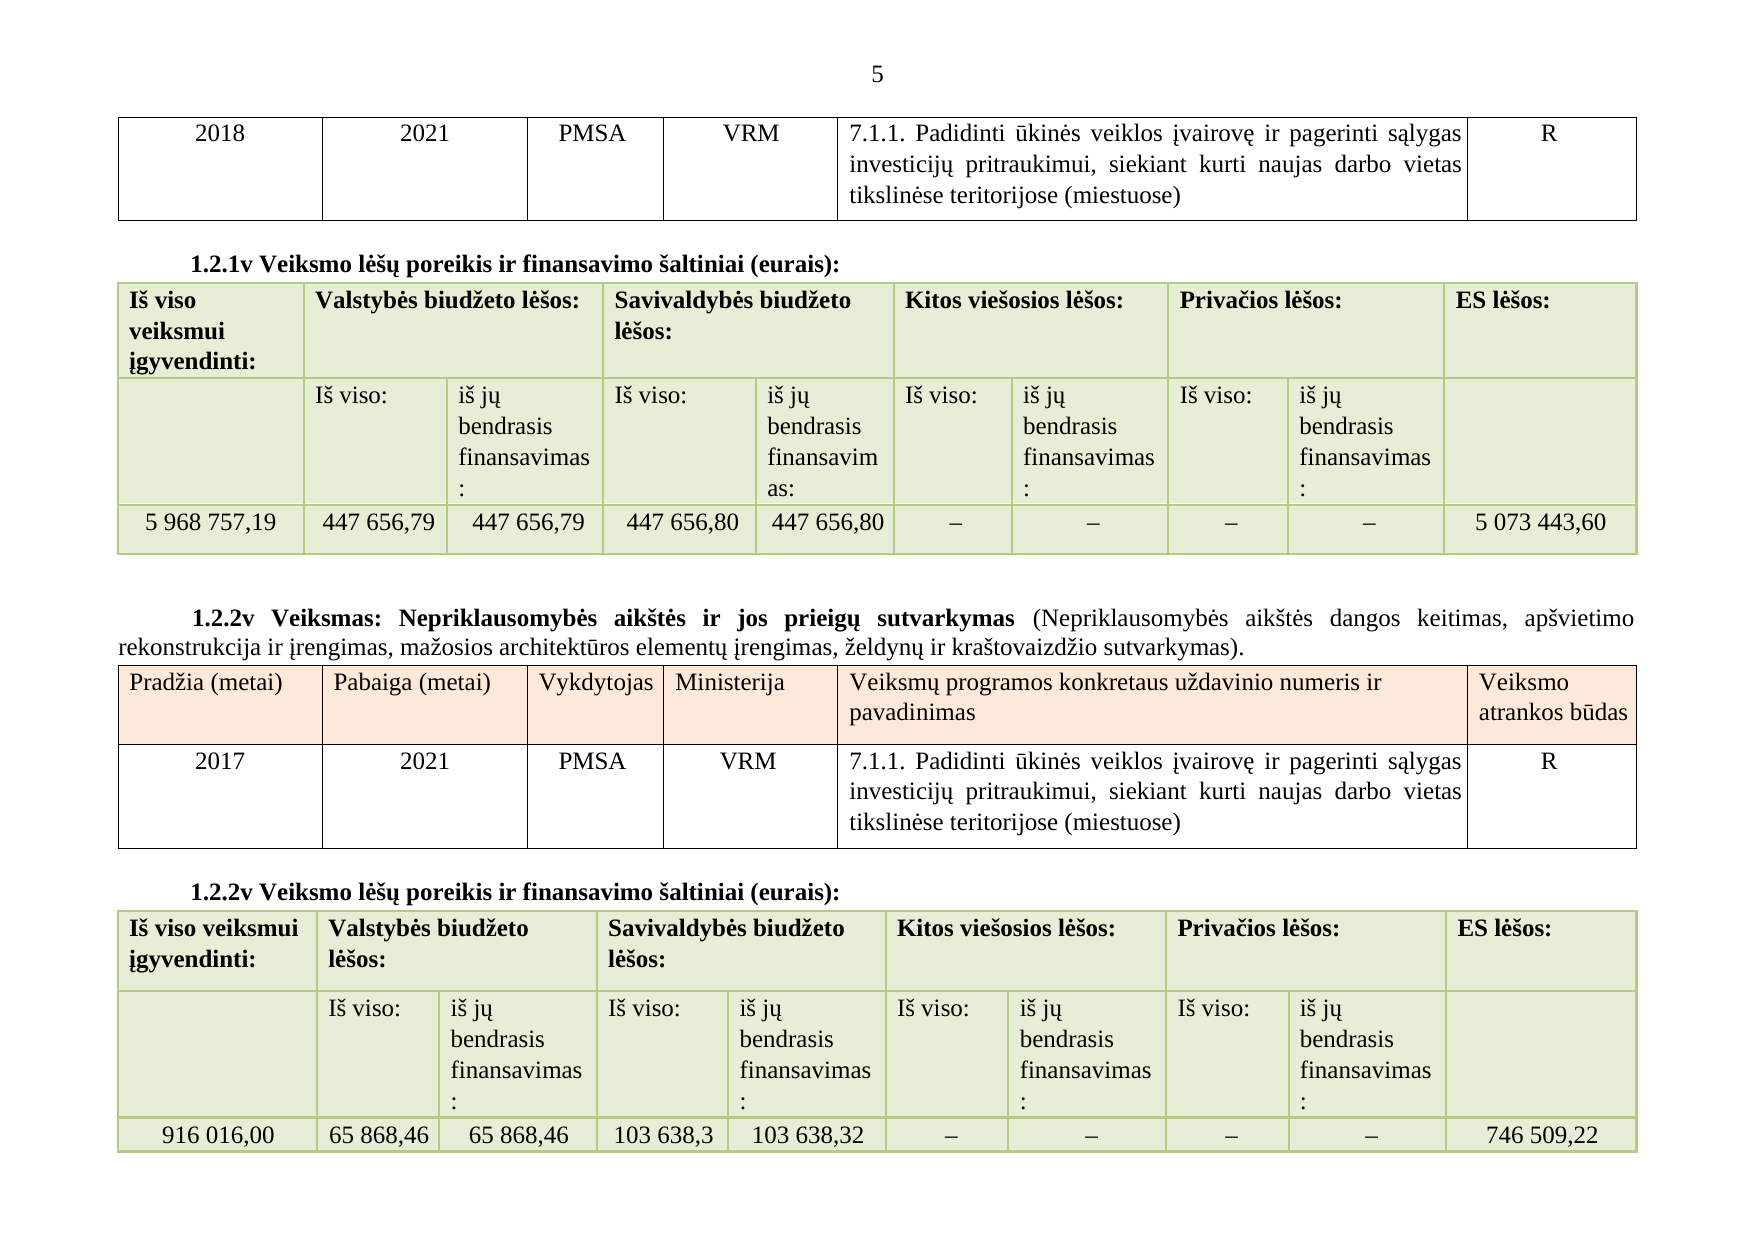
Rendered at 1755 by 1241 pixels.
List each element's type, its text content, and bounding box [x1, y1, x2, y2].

text 1.2.1v Veiksmo lėšų poreikis ir finansavimo šaltiniai (eurais): [190, 249, 1636, 278]
table_cell Iš viso: [305, 379, 446, 503]
table_cell – [895, 506, 1011, 553]
table_header ES lėšos: [1447, 912, 1635, 990]
table_header Ministerija [664, 666, 837, 744]
table_cell 103 638,3 [598, 1119, 727, 1150]
table_header Privačios lėšos: [1169, 284, 1443, 377]
table_cell 2021 [323, 118, 527, 220]
table_cell Iš viso: [604, 379, 755, 503]
table_cell iš jų bendrasis finansavimas: [440, 992, 596, 1116]
text 1.2.2v Veiksmas: Nepriklausomybės aikštės ir jos prieigų sutvarkymas (Nepriklausomybės aikštės dangos keitimas, apšvietimo rekonstrukcija ir įrengimas, mažosios architektūros elementų įrengimas, želdynų ir kraštovaizdžio sutvarkymas). [118, 603, 1635, 661]
table_header Pradžia (metai) [119, 666, 322, 744]
table_cell iš jų bendrasis finansavimas: [1289, 379, 1443, 503]
table_cell VRM [664, 118, 837, 220]
table_cell iš jų bendrasis finansavimas: [729, 992, 885, 1116]
table_cell 7.1.1. Padidinti ūkinės veiklos įvairovę ir pagerinti sąlygas investicijų pritraukimui, siekiant kurti naujas darbo vietas tikslinėse teritorijose (miestuose) [838, 118, 1467, 220]
table_cell 7.1.1. Padidinti ūkinės veiklos įvairovę ir pagerinti sąlygas investicijų pritraukimui, siekiant kurti naujas darbo vietas tikslinėse teritorijose (miestuose) [838, 745, 1467, 848]
table_header Savivaldybės biudžeto lėšos: [604, 284, 893, 377]
table_cell Iš viso: [1169, 379, 1287, 503]
table_cell iš jų bendrasis finansavimas: [1009, 992, 1165, 1116]
table_cell R [1468, 745, 1636, 848]
table_header Vykdytojas [528, 666, 663, 744]
table_cell [1445, 379, 1635, 503]
table_header Pabaiga (metai) [323, 666, 527, 744]
table_cell PMSA [528, 745, 663, 848]
table_cell VRM [664, 745, 837, 848]
table_cell – [887, 1119, 1007, 1150]
table_header Savivaldybės biudžeto lėšos: [598, 912, 885, 990]
table_header Valstybės biudžeto lėšos: [305, 284, 602, 377]
table_cell Iš viso: [598, 992, 727, 1116]
table_cell – [1169, 506, 1287, 553]
table_cell 65 868,46 [440, 1119, 596, 1150]
table_cell 65 868,46 [318, 1119, 438, 1150]
table_cell 2021 [323, 745, 527, 848]
table_cell PMSA [528, 118, 663, 220]
table_cell 2017 [119, 745, 322, 848]
table_cell [119, 992, 316, 1116]
table_cell [119, 379, 303, 503]
table_cell 746 509,22 [1447, 1119, 1635, 1150]
table_header Valstybės biudžeto lėšos: [318, 912, 596, 990]
table_cell 916 016,00 [119, 1119, 316, 1150]
table_cell 103 638,32 [729, 1119, 885, 1150]
table_cell R [1468, 118, 1636, 220]
table_cell – [1289, 506, 1443, 553]
table_cell 5 968 757,19 [119, 506, 303, 553]
table_cell 447 656,80 [604, 506, 755, 553]
table_header Iš viso veiksmui įgyvendinti: [119, 912, 316, 990]
text 1.2.2v Veiksmo lėšų poreikis ir finansavimo šaltiniai (eurais): [190, 877, 1636, 906]
table_cell – [1167, 1119, 1288, 1150]
table_cell 447 656,80 [757, 506, 893, 553]
table_cell iš jų bendrasis finansavimas: [448, 379, 602, 503]
table_header Kitos viešosios lėšos: [895, 284, 1167, 377]
table_cell Iš viso: [1167, 992, 1288, 1116]
table_header Kitos viešosios lėšos: [887, 912, 1165, 990]
table_cell Iš viso: [895, 379, 1011, 503]
table_header Veiksmo atrankos būdas [1468, 666, 1636, 744]
table_cell iš jų bendrasis finansavimas: [1013, 379, 1167, 503]
table_cell – [1013, 506, 1167, 553]
table_cell 447 656,79 [305, 506, 446, 553]
table_header Iš viso veiksmui įgyvendinti: [119, 284, 303, 377]
table_cell iš jų bendrasis finansavimas: [1290, 992, 1445, 1116]
table_cell 5 073 443,60 [1445, 506, 1635, 553]
table_cell [1447, 992, 1635, 1116]
table_cell 447 656,79 [448, 506, 602, 553]
table_cell – [1290, 1119, 1445, 1150]
table_cell – [1009, 1119, 1165, 1150]
table_cell 2018 [119, 118, 322, 220]
table_cell Iš viso: [887, 992, 1007, 1116]
table_cell iš jų bendrasis finansavimas: [757, 379, 893, 503]
table_header ES lėšos: [1445, 284, 1635, 377]
table_header Veiksmų programos konkretaus uždavinio numeris ir pavadinimas [838, 666, 1467, 744]
table_header Privačios lėšos: [1167, 912, 1445, 990]
table_cell Iš viso: [318, 992, 438, 1116]
